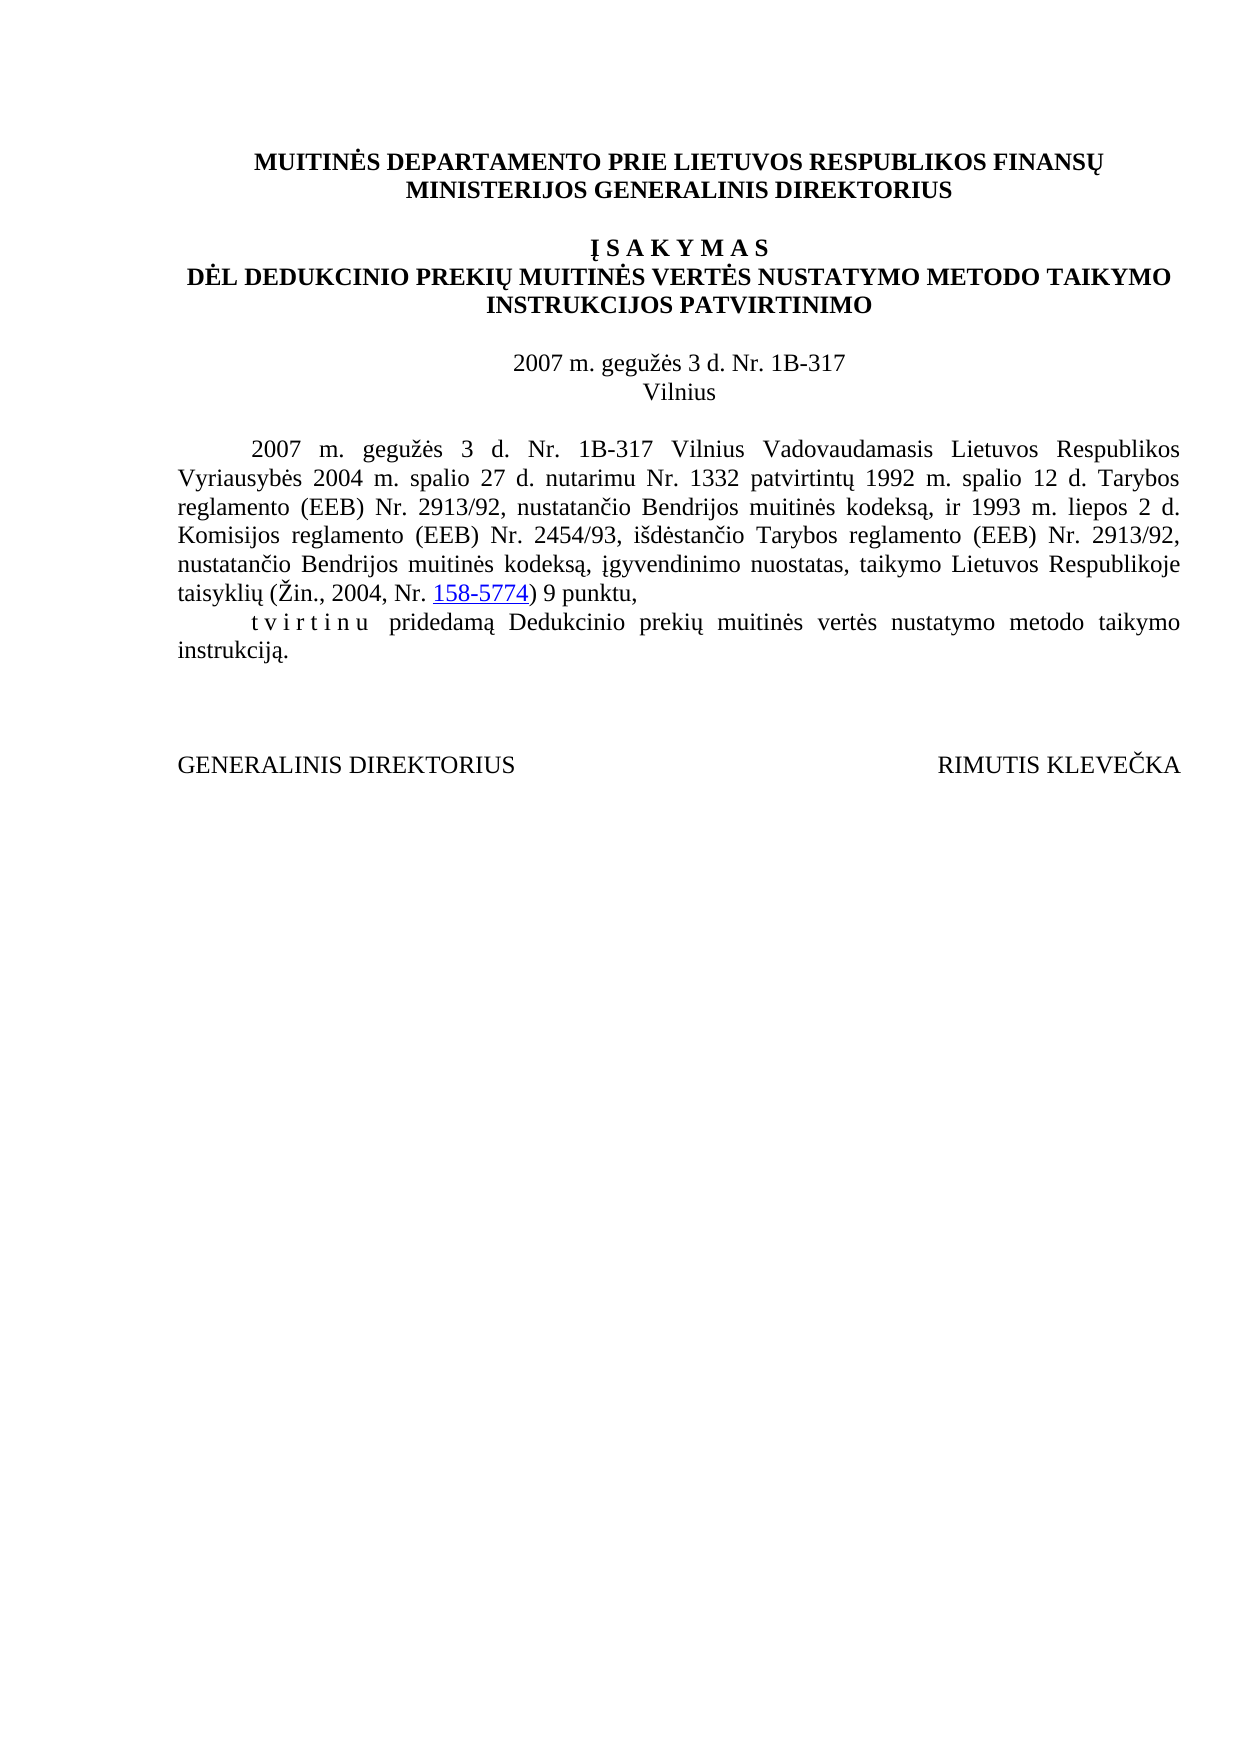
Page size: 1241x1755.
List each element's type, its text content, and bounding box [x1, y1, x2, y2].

text tvirtinu pridedamą Dedukcinio prekių muitinės vertės nustatymo metodo taikymo instrukciją. [177, 607, 1181, 664]
text DĖL DEDUKCINIO PREKIŲ MUITINĖS VERTĖS NUSTATYMO METODO TAIKYMO INSTRUKCIJOS PATVIRTINIMO [177, 262, 1181, 319]
text Vilnius [177, 377, 1181, 406]
text 2007 m. gegužės 3 d. Nr. 1B-317 [177, 348, 1181, 377]
text Į S A K Y M A S [177, 233, 1181, 262]
text GENERALINIS DIREKTORIUS RIMUTIS KLEVEČKA [177, 751, 1181, 779]
text MUITINĖS DEPARTAMENTO PRIE LIETUVOS RESPUBLIKOS FINANSŲ MINISTERIJOS GENERALINIS DIREKTORIUS [177, 147, 1181, 204]
text 2007 m. gegužės 3 d. Nr. 1B-317 Vilnius Vadovaudamasis Lietuvos Respublikos Vyriausybės 2004 m. spalio 27 d. nutarimu Nr. 1332 patvirtintų 1992 m. spalio 12 d. Tarybos reglamento (EEB) Nr. 2913/92, nustatančio Bendrijos muitinės kodeksą, ir 1993 m. liepos 2 d. Komisijos reglamento (EEB) Nr. 2454/93, išdėstančio Tarybos reglamento (EEB) Nr. 2913/92, nustatančio Bendrijos muitinės kodeksą, įgyvendinimo nuostatas, taikymo Lietuvos Respublikoje taisyklių (Žin., 2004, Nr. 158-5774) 9 punktu, [177, 434, 1181, 607]
